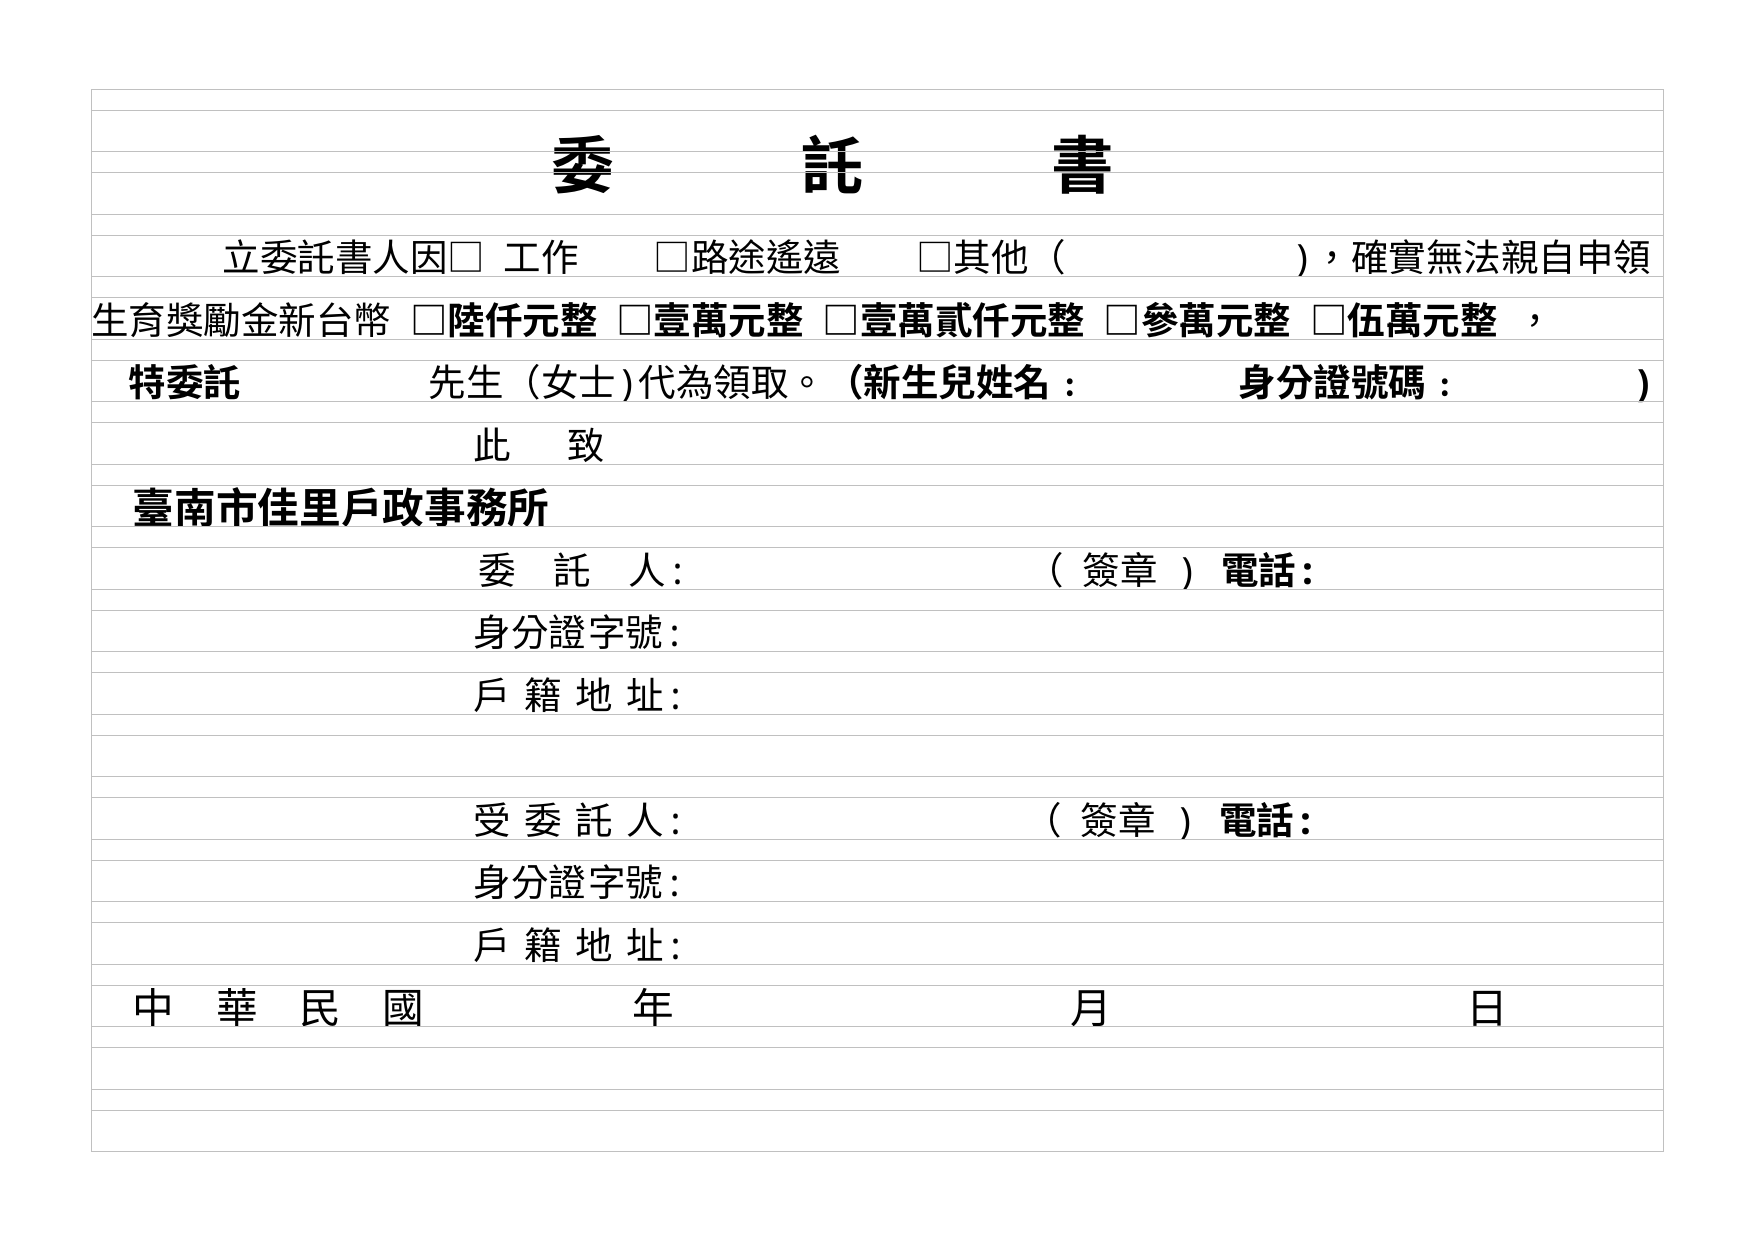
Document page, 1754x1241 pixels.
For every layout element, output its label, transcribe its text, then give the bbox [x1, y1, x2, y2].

text 身分證 字號: [92, 861, 1663, 901]
text 生育獎勵金新台幣 □陸仟元整 □壹萬元整 □壹萬貳仟元整 □參萬元整 □伍萬元整 ， [92, 298, 1663, 339]
text [92, 965, 1663, 985]
text [92, 340, 1663, 360]
text 臺南市佳里戶政事務所 [92, 486, 1663, 526]
text [92, 402, 1663, 422]
text 委 託 書 [574, 175, 592, 181]
text 特委託 先生（女士)代為領取。（新生兒姓名﹕ 身分證號碼﹕ ) [92, 361, 1663, 401]
text [92, 277, 1663, 297]
text 身分證 字號: [92, 611, 1663, 651]
text 戶 籍 地 址: [92, 673, 1663, 714]
text [92, 590, 1663, 610]
text [92, 465, 1663, 485]
text 立委託書人因□ 工作 □路途遙遠 □其他（ )，確實無法親自申領 [92, 236, 1663, 276]
text [92, 215, 1663, 235]
text 受 委 託 人: （ 簽章 ) 電話: [92, 798, 1663, 839]
text 委 託 書 [92, 152, 578, 172]
text 委 託 書 [92, 173, 1663, 214]
text [92, 902, 1663, 922]
text 委 託 書 [845, 152, 1663, 172]
text 委 託 書 [92, 90, 1663, 110]
text 中 華 民 國 年 月 日 [92, 986, 1663, 1026]
text 委 託 書 [581, 152, 838, 172]
text 委 託 人: （ 簽章 ) 電話: [92, 548, 1663, 589]
text 委 託 書 [92, 111, 1663, 151]
text 戶 籍 地 址: [92, 923, 1663, 964]
text 此 致 [92, 423, 1663, 464]
text [92, 840, 1663, 860]
text [92, 652, 1663, 672]
text [92, 527, 1663, 547]
text [92, 777, 1663, 797]
